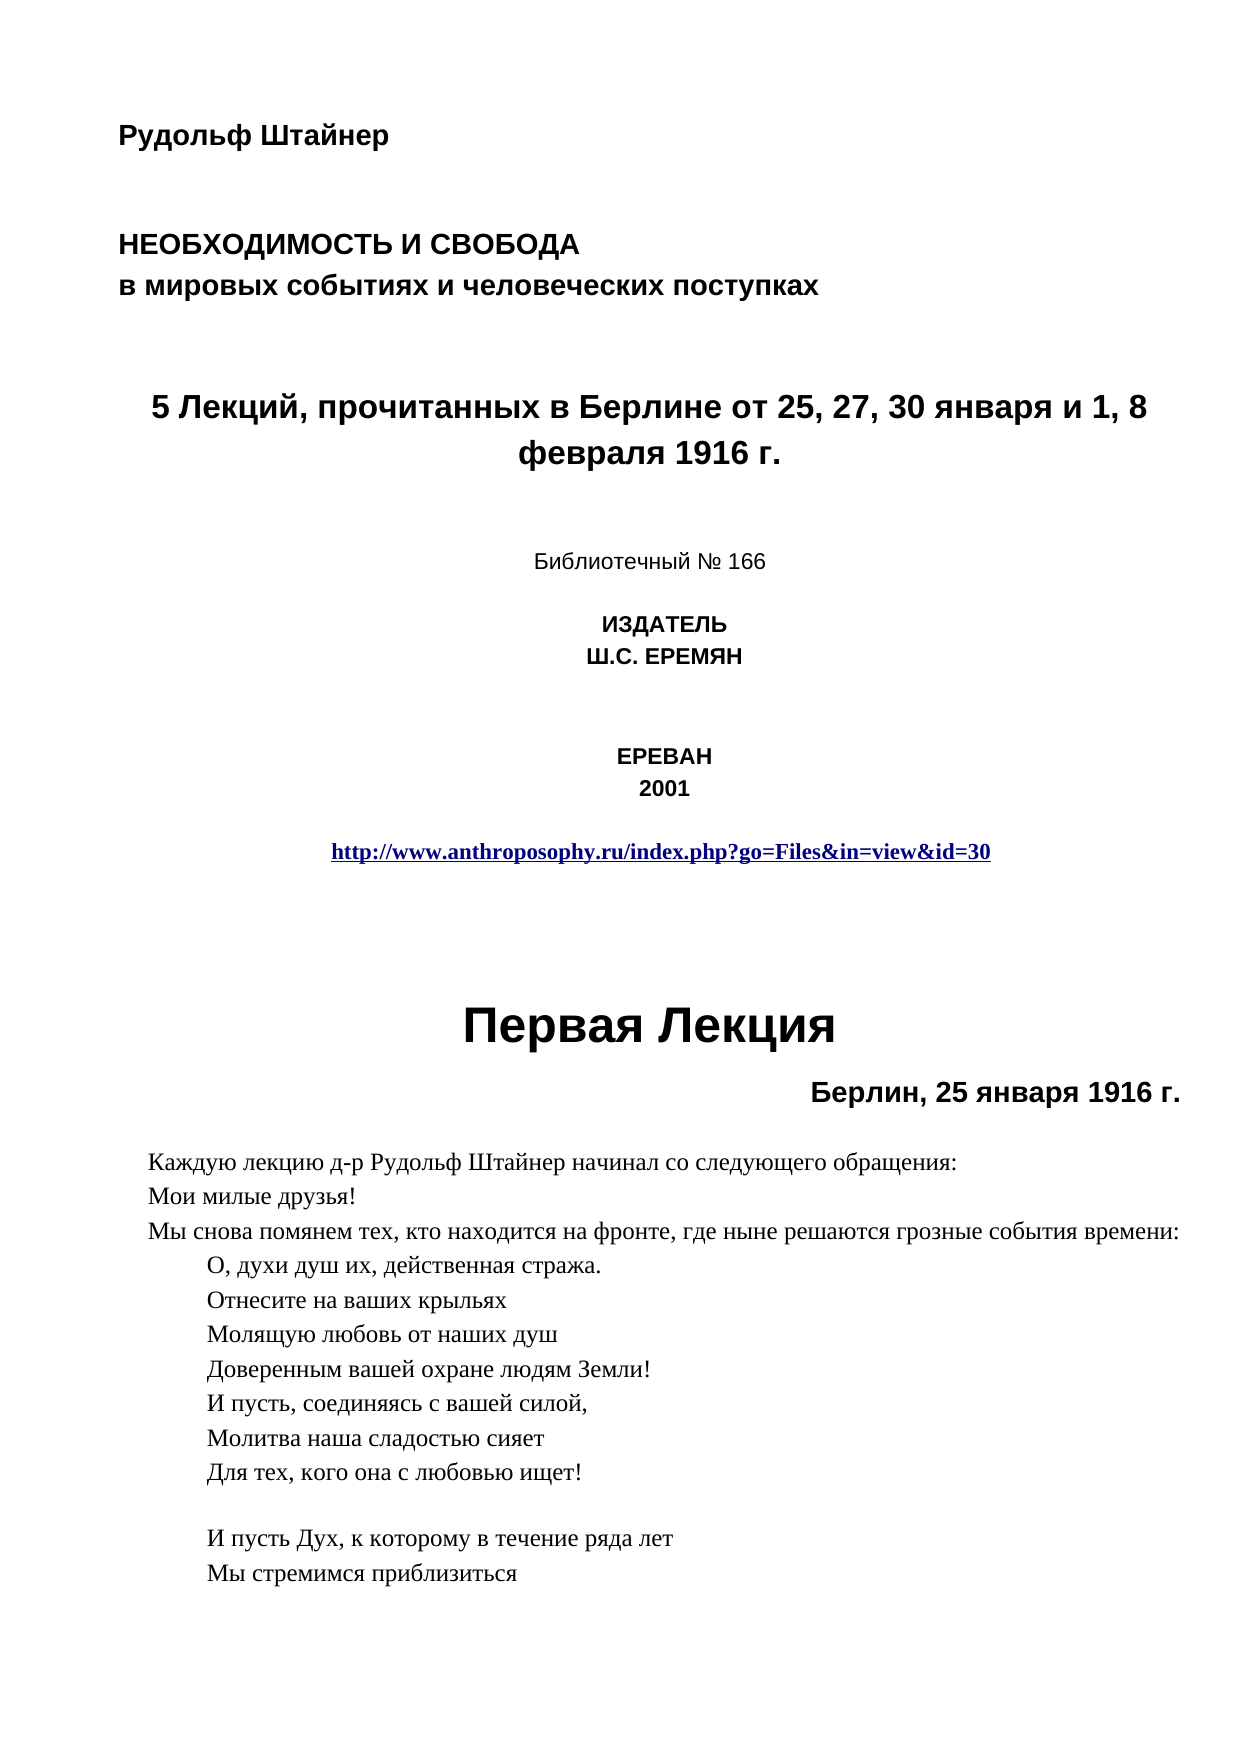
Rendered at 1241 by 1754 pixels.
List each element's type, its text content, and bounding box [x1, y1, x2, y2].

text 2001 [118, 775, 1181, 801]
text Доверенным вашей охране людям Земли! [118, 1354, 1181, 1383]
subtitle Рудольф Штайнер [118, 118, 1181, 152]
text Мои милые друзья! [118, 1181, 1181, 1210]
text НЕОБХОДИМОСТЬ И СВОБОДА [118, 227, 1181, 261]
text в мировых событиях и человеческих поступках [118, 267, 1181, 301]
text И пусть Дух, к которому в течение ряда лет [118, 1523, 1181, 1552]
text Ш.С. ЕРЕМЯН [118, 643, 1181, 669]
text http://www.anthroposophy.ru/index.php?go=Files&in=view&id=30 [118, 838, 1181, 864]
text Молящую любовь от наших душ [118, 1319, 1181, 1348]
text Молитва наша сладостью сияет [118, 1423, 1181, 1452]
text Мы снова помянем тех, кто находится на фронте, где ныне решаются грозные события времени: [118, 1216, 1181, 1245]
text И пусть, соединяясь с вашей силой, [118, 1388, 1181, 1417]
text Каждую лекцию д-р Рудольф Штайнер начинал со следующего обращения: [118, 1147, 1181, 1176]
text Берлин, 25 января 1916 г. [118, 1075, 1181, 1109]
text Для тех, кого она с любовью ищет! [118, 1457, 1181, 1486]
text Первая Лекция [118, 996, 1181, 1053]
text Библиотечный № 166 [118, 548, 1181, 574]
text ИЗДАТЕЛЬ [118, 611, 1181, 638]
text Отнесите на ваших крыльях [118, 1285, 1181, 1314]
text 5 Лекций, прочитанных в Берлине от 25, 27, 30 января и 1, 8 февраля 1916 г. [118, 387, 1181, 472]
text ЕРЕВАН [118, 743, 1181, 770]
text О, духи душ их, действенная стража. [118, 1250, 1181, 1279]
text Мы стремимся приблизиться [118, 1558, 1181, 1587]
